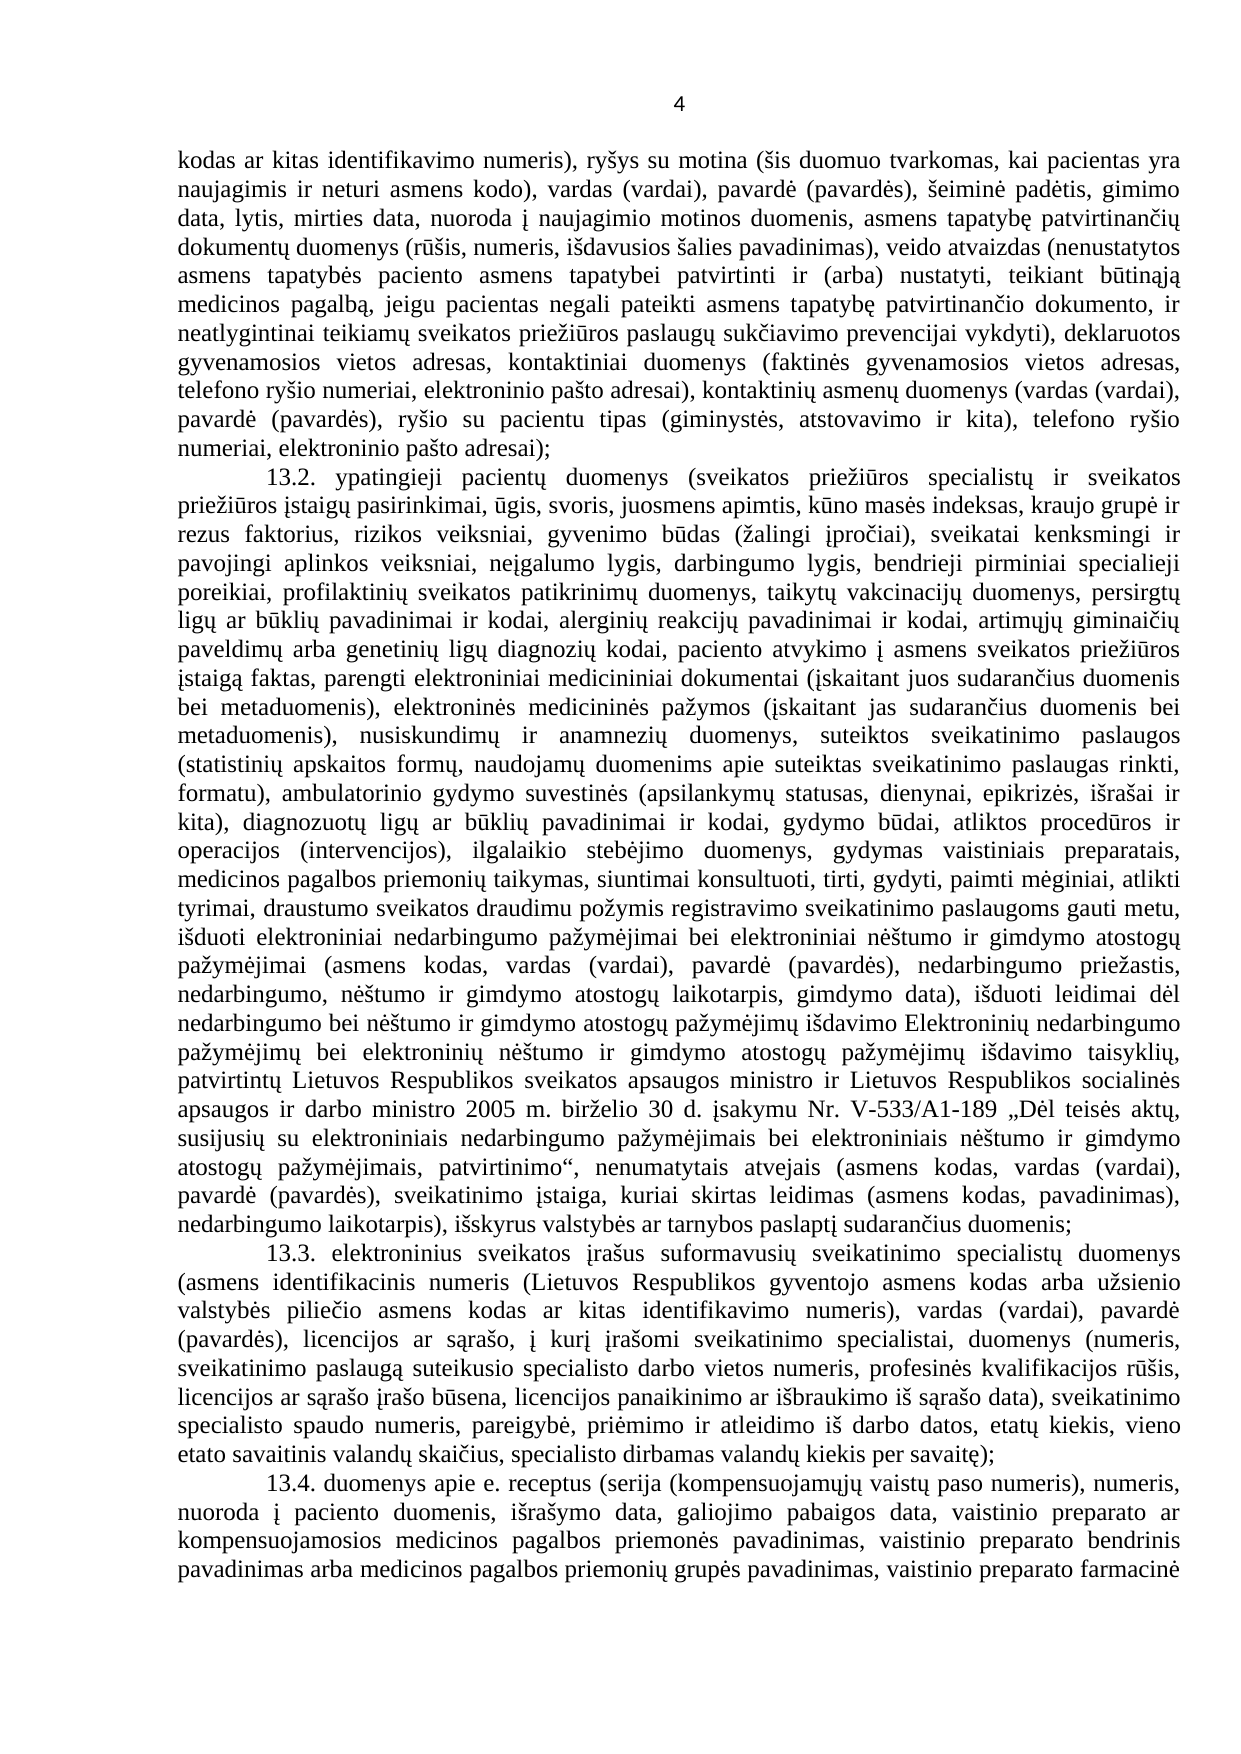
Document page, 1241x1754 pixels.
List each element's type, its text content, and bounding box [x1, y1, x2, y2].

text 13.4. duomenys apie e. receptus (serija (kompensuojamųjų vaistų paso numeris), numeris, nuoroda į paciento duomenis, išrašymo data, galiojimo pabaigos data, vaistinio preparato ar kompensuojamosios medicinos pagalbos priemonės pavadinimas, vaistinio preparato bendrinis pavadinimas arba medicinos pagalbos priemonių grupės pavadinimas, vaistinio preparato farmacinė [177, 1468, 1181, 1583]
text 13.2. ypatingieji pacientų duomenys (sveikatos priežiūros specialistų ir sveikatos priežiūros įstaigų pasirinkimai, ūgis, svoris, juosmens apimtis, kūno masės indeksas, kraujo grupė ir rezus faktorius, rizikos veiksniai, gyvenimo būdas (žalingi įpročiai), sveikatai kenksmingi ir pavojingi aplinkos veiksniai, neįgalumo lygis, darbingumo lygis, bendrieji pirminiai specialieji poreikiai, profilaktinių sveikatos patikrinimų duomenys, taikytų vakcinacijų duomenys, persirgtų ligų ar būklių pavadinimai ir kodai, alerginių reakcijų pavadinimai ir kodai, artimųjų giminaičių paveldimų arba genetinių ligų diagnozių kodai, paciento atvykimo į asmens sveikatos priežiūros įstaigą faktas, parengti elektroniniai medicininiai dokumentai (įskaitant juos sudarančius duomenis bei metaduomenis), elektroninės medicininės pažymos (įskaitant jas sudarančius duomenis bei metaduomenis), nusiskundimų ir anamnezių duomenys, suteiktos sveikatinimo paslaugos (statistinių apskaitos formų, naudojamų duomenims apie suteiktas sveikatinimo paslaugas rinkti, formatu), ambulatorinio gydymo suvestinės (apsilankymų statusas, dienynai, epikrizės, išrašai ir kita), diagnozuotų ligų ar būklių pavadinimai ir kodai, gydymo būdai, atliktos procedūros ir operacijos (intervencijos), ilgalaikio stebėjimo duomenys, gydymas vaistiniais preparatais, medicinos pagalbos priemonių taikymas, siuntimai konsultuoti, tirti, gydyti, paimti mėginiai, atlikti tyrimai, draustumo sveikatos draudimu požymis registravimo sveikatinimo paslaugoms gauti metu, išduoti elektroniniai nedarbingumo pažymėjimai bei elektroniniai nėštumo ir gimdymo atostogų pažymėjimai (asmens kodas, vardas (vardai), pavardė (pavardės), nedarbingumo priežastis, nedarbingumo, nėštumo ir gimdymo atostogų laikotarpis, gimdymo data), išduoti leidimai dėl nedarbingumo bei nėštumo ir gimdymo atostogų pažymėjimų išdavimo Elektroninių nedarbingumo pažymėjimų bei elektroninių nėštumo ir gimdymo atostogų pažymėjimų išdavimo taisyklių, patvirtintų Lietuvos Respublikos sveikatos apsaugos ministro ir Lietuvos Respublikos socialinės apsaugos ir darbo ministro 2005 m. birželio 30 d. įsakymu Nr. V-533/A1-189 „Dėl teisės aktų, susijusių su elektroniniais nedarbingumo pažymėjimais bei elektroniniais nėštumo ir gimdymo atostogų pažymėjimais, patvirtinimo“, nenumatytais atvejais (asmens kodas, vardas (vardai), pavardė (pavardės), sveikatinimo įstaiga, kuriai skirtas leidimas (asmens kodas, pavadinimas), nedarbingumo laikotarpis), išskyrus valstybės ar tarnybos paslaptį sudarančius duomenis; [177, 462, 1181, 1238]
text kodas ar kitas identifikavimo numeris), ryšys su motina (šis duomuo tvarkomas, kai pacientas yra naujagimis ir neturi asmens kodo), vardas (vardai), pavardė (pavardės), šeiminė padėtis, gimimo data, lytis, mirties data, nuoroda į naujagimio motinos duomenis, asmens tapatybę patvirtinančių dokumentų duomenys (rūšis, numeris, išdavusios šalies pavadinimas), veido atvaizdas (nenustatytos asmens tapatybės paciento asmens tapatybei patvirtinti ir (arba) nustatyti, teikiant būtinąją medicinos pagalbą, jeigu pacientas negali pateikti asmens tapatybę patvirtinančio dokumento, ir neatlygintinai teikiamų sveikatos priežiūros paslaugų sukčiavimo prevencijai vykdyti), deklaruotos gyvenamosios vietos adresas, kontaktiniai duomenys (faktinės gyvenamosios vietos adresas, telefono ryšio numeriai, elektroninio pašto adresai), kontaktinių asmenų duomenys (vardas (vardai), pavardė (pavardės), ryšio su pacientu tipas (giminystės, atstovavimo ir kita), telefono ryšio numeriai, elektroninio pašto adresai); [177, 145, 1181, 462]
text 13.3. elektroninius sveikatos įrašus suformavusių sveikatinimo specialistų duomenys (asmens identifikacinis numeris (Lietuvos Respublikos gyventojo asmens kodas arba užsienio valstybės piliečio asmens kodas ar kitas identifikavimo numeris), vardas (vardai), pavardė (pavardės), licencijos ar sąrašo, į kurį įrašomi sveikatinimo specialistai, duomenys (numeris, sveikatinimo paslaugą suteikusio specialisto darbo vietos numeris, profesinės kvalifikacijos rūšis, licencijos ar sąrašo įrašo būsena, licencijos panaikinimo ar išbraukimo iš sąrašo data), sveikatinimo specialisto spaudo numeris, pareigybė, priėmimo ir atleidimo iš darbo datos, etatų kiekis, vieno etato savaitinis valandų skaičius, specialisto dirbamas valandų kiekis per savaitę); [177, 1238, 1181, 1468]
